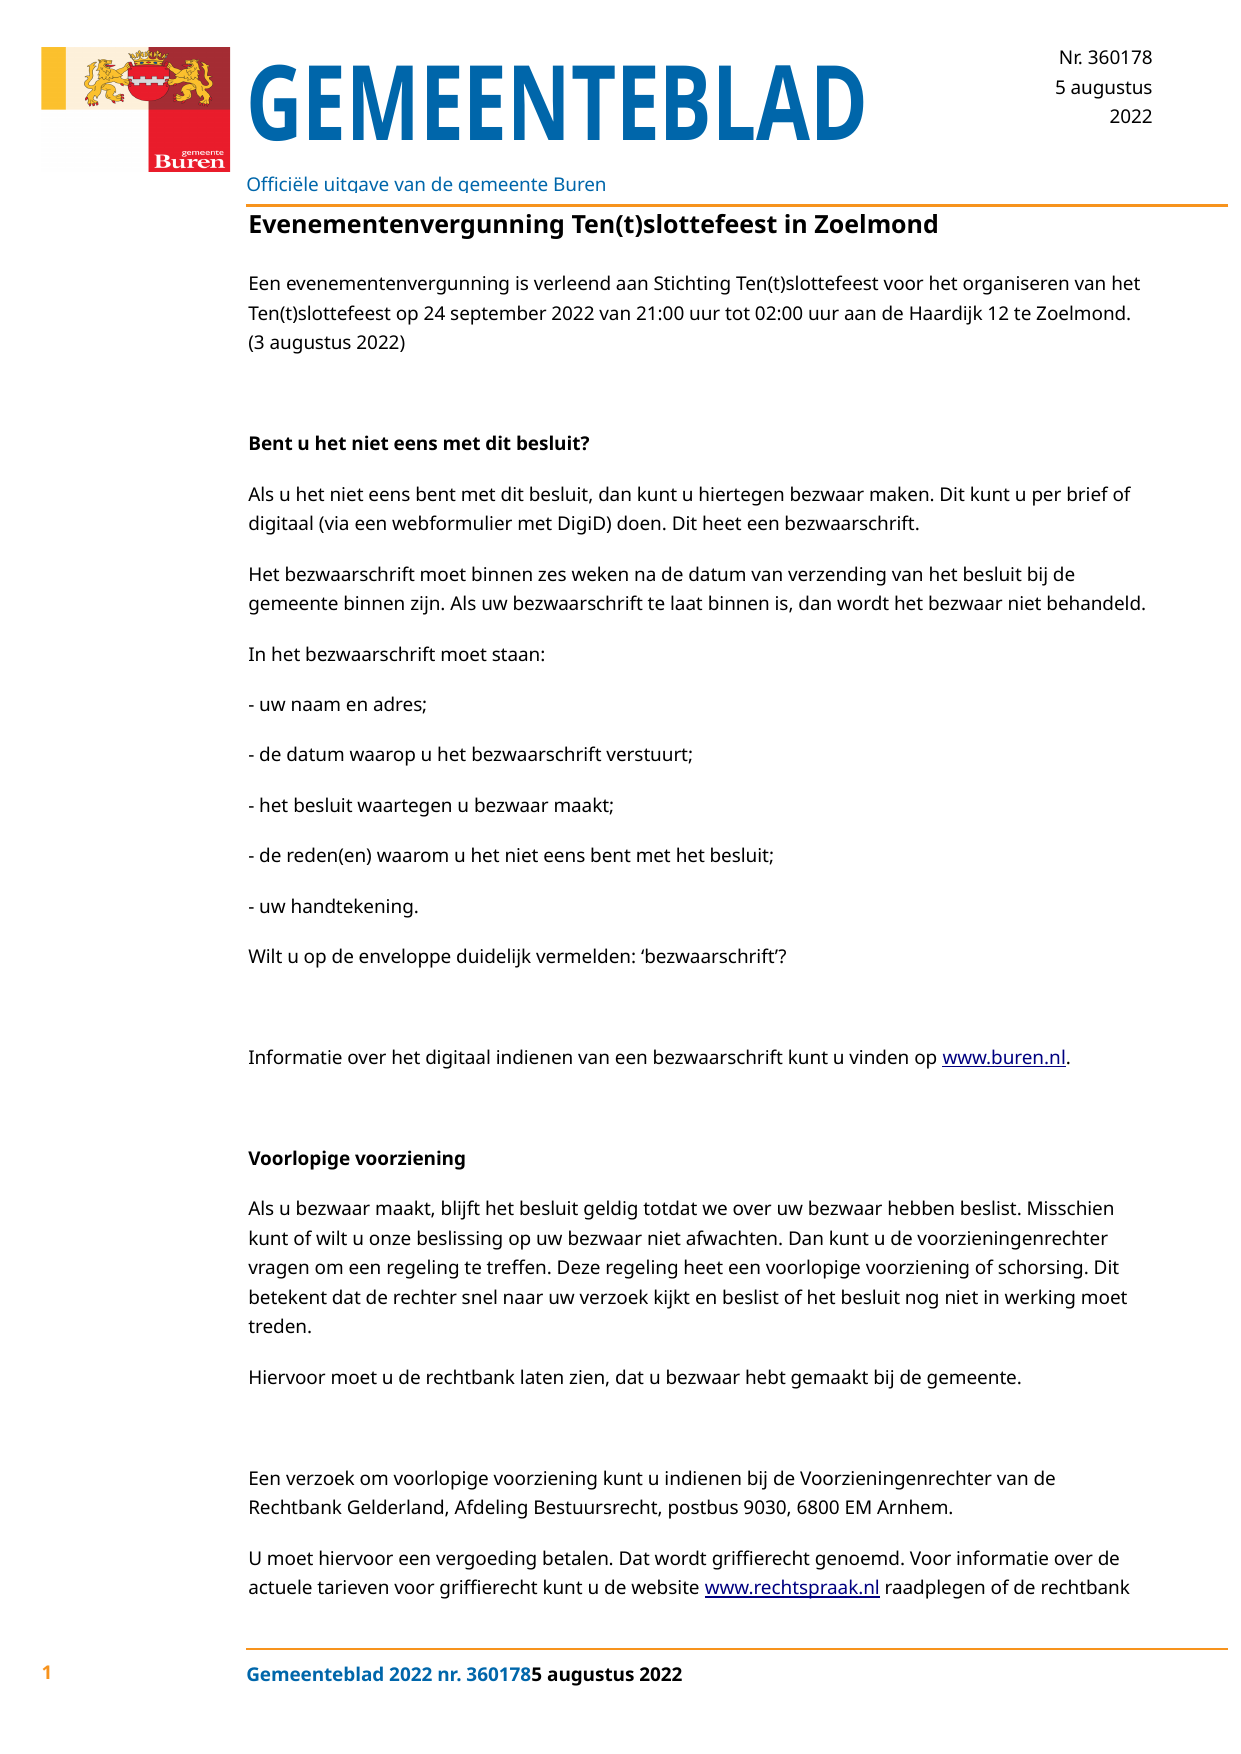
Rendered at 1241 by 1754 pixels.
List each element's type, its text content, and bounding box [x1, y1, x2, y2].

text - de reden(en) waarom u het niet eens bent met het besluit; [248, 842, 1152, 868]
text In het bezwaarschrift moet staan: [248, 641, 1152, 666]
text Een evenementenvergunning is verleend aan Stichting Ten(t)slottefeest voor het organiseren van het Ten(t)slottefeest op 24 september 2022 van 21:00 uur tot 02:00 uur aan de Haardijk 12 te Zoelmond. (3 augustus 2022) [248, 270, 1152, 355]
text Een verzoek om voorlopige voorziening kunt u indienen bij de Voorzieningenrechter van de Rechtbank Gelderland, Afdeling Bestuursrecht, postbus 9030, 6800 EM Arnhem. [248, 1465, 1152, 1520]
text - uw naam en adres; [248, 691, 1152, 717]
picture [41, 47, 231, 172]
text Als u bezwaar maakt, blijft het besluit geldig totdat we over uw bezwaar hebben beslist. Misschien kunt of wilt u onze beslissing op uw bezwaar niet afwachten. Dan kunt u de voorzieningenrechter vragen om een regeling te treffen. Deze regeling heet een voorlopige voorziening of schorsing. Dit betekent dat de rechter snel naar uw verzoek kijkt en beslist of het besluit nog niet in werking moet treden. [248, 1195, 1152, 1339]
text Het bezwaarschrift moet binnen zes weken na de datum van verzending van het besluit bij de gemeente binnen zijn. Als uw bezwaarschrift te laat binnen is, dan wordt het bezwaar niet behandeld. [248, 561, 1152, 616]
text Informatie over het digitaal indienen van een bezwaarschrift kunt u vinden op www.buren.nl. [248, 1044, 1152, 1070]
text - uw handtekening. [248, 893, 1152, 918]
text - de datum waarop u het bezwaarschrift verstuurt; [248, 742, 1152, 767]
text U moet hiervoor een vergoeding betalen. Dat wordt griffierecht genoemd. Voor informatie over de actuele tarieven voor griffierecht kunt u de website www.rechtspraak.nl raadplegen of de rechtbank [248, 1545, 1152, 1600]
text Voorlopige voorziening [248, 1145, 1152, 1171]
text Evenementenvergunning Ten(t)slottefeest in Zoelmond [248, 207, 1152, 241]
text Wilt u op de enveloppe duidelijk vermelden: ‘bezwaarschrift’? [248, 943, 1152, 969]
text Als u het niet eens bent met dit besluit, dan kunt u hiertegen bezwaar maken. Dit kunt u per brief of digitaal (via een webformulier met DigiD) doen. Dit heet een bezwaarschrift. [248, 481, 1152, 536]
text Bent u het niet eens met dit besluit? [248, 430, 1152, 456]
text Hiervoor moet u de rechtbank laten zien, dat u bezwaar hebt gemaakt bij de gemeente. [248, 1364, 1152, 1390]
text - het besluit waartegen u bezwaar maakt; [248, 792, 1152, 818]
